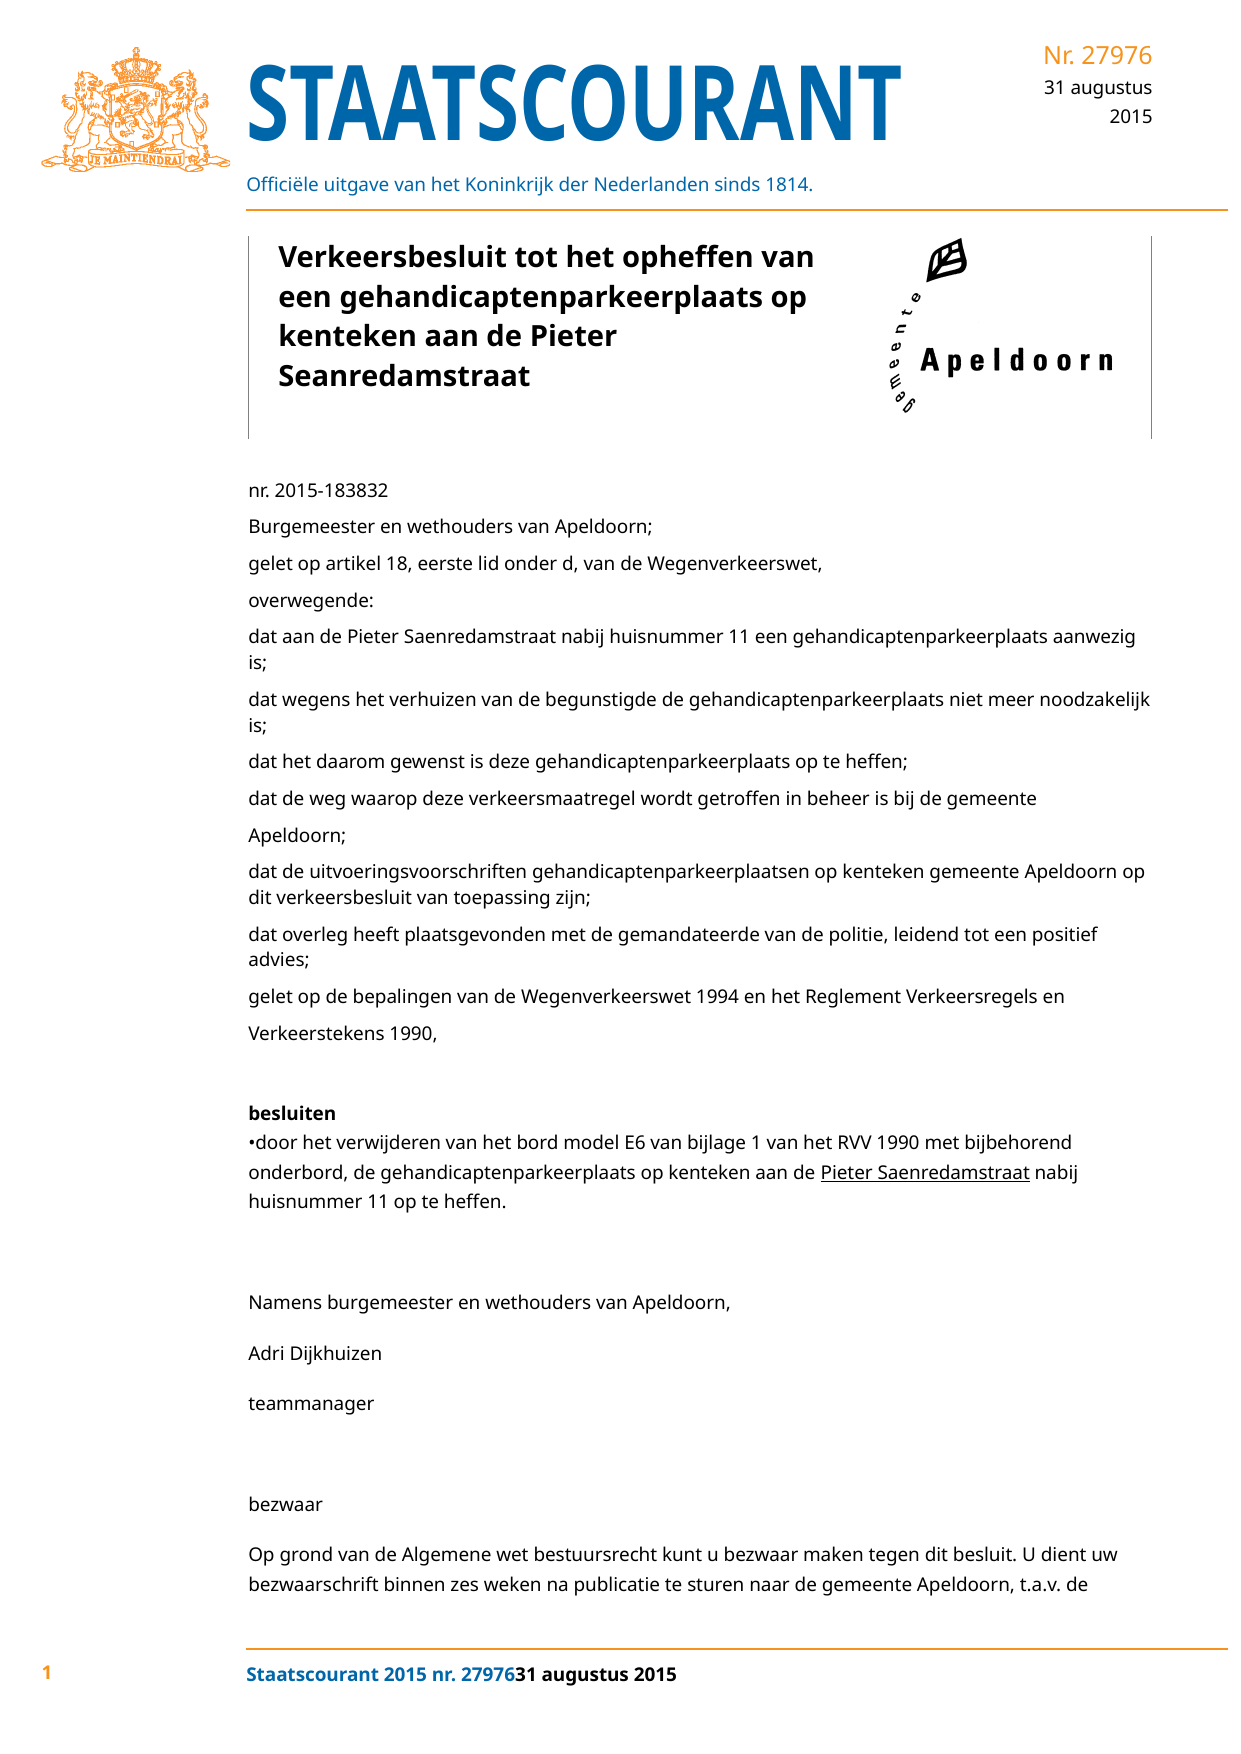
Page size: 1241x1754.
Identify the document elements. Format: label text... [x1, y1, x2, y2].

table_header [850, 414, 1151, 439]
text gelet op artikel 18, eerste lid onder d, van de Wegenverkeerswet, [248, 550, 1152, 576]
text Adri Dijkhuizen [248, 1340, 1152, 1365]
text dat het daarom gewenst is deze gehandicaptenparkeerplaats op te heffen; [248, 748, 1152, 774]
text •door het verwijderen van het bord model E6 van bijlage 1 van het RVV 1990 met bijbehorend onderbord, de gehandicaptenparkeerplaats op kenteken aan de Pieter Saenredamstraat nabij huisnummer 11 op te heffen. [248, 1129, 1152, 1214]
text Namens burgemeester en wethouders van Apeldoorn, [248, 1289, 1152, 1315]
text gelet op de bepalingen van de Wegenverkeerswet 1994 en het Reglement Verkeersregels en [248, 983, 1152, 1009]
text teammanager [248, 1390, 1152, 1416]
table_header [850, 236, 888, 413]
table_header Verkeersbesluit tot het opheffen van een gehandicaptenparkeerplaats op kenteken aan de Pieter Seanredamstraat [249, 236, 850, 439]
text bezwaar [248, 1491, 1152, 1517]
text Apeldoorn; [248, 822, 1152, 847]
text Op grond van de Algemene wet bestuursrecht kunt u bezwaar maken tegen dit besluit. U dient uw bezwaarschrift binnen zes weken na publicatie te sturen naar de gemeente Apeldoorn, t.a.v. de [248, 1541, 1152, 1597]
text Burgemeester en wethouders van Apeldoorn; [248, 514, 1152, 539]
text dat overleg heeft plaatsgevonden met de gemandateerde van de politie, leidend tot een positief advies; [248, 921, 1152, 972]
text nr. 2015-183832 [248, 477, 1152, 503]
text Verkeerstekens 1990, [248, 1020, 1152, 1046]
picture [888, 236, 1113, 414]
text dat aan de Pieter Saenredamstraat nabij huisnummer 11 een gehandicaptenparkeerplaats aanwezig is; [248, 624, 1152, 675]
text overwegende: [248, 587, 1152, 613]
picture [41, 47, 231, 172]
text dat de weg waarop deze verkeersmaatregel wordt getroffen in beheer is bij de gemeente [248, 785, 1152, 811]
text dat wegens het verhuizen van de begunstigde de gehandicaptenparkeerplaats niet meer noodzakelijk is; [248, 686, 1152, 737]
text dat de uitvoeringsvoorschriften gehandicaptenparkeerplaatsen op kenteken gemeente Apeldoorn op dit verkeersbesluit van toepassing zijn; [248, 858, 1152, 910]
table_header [1113, 236, 1151, 413]
text besluiten [248, 1100, 1152, 1125]
